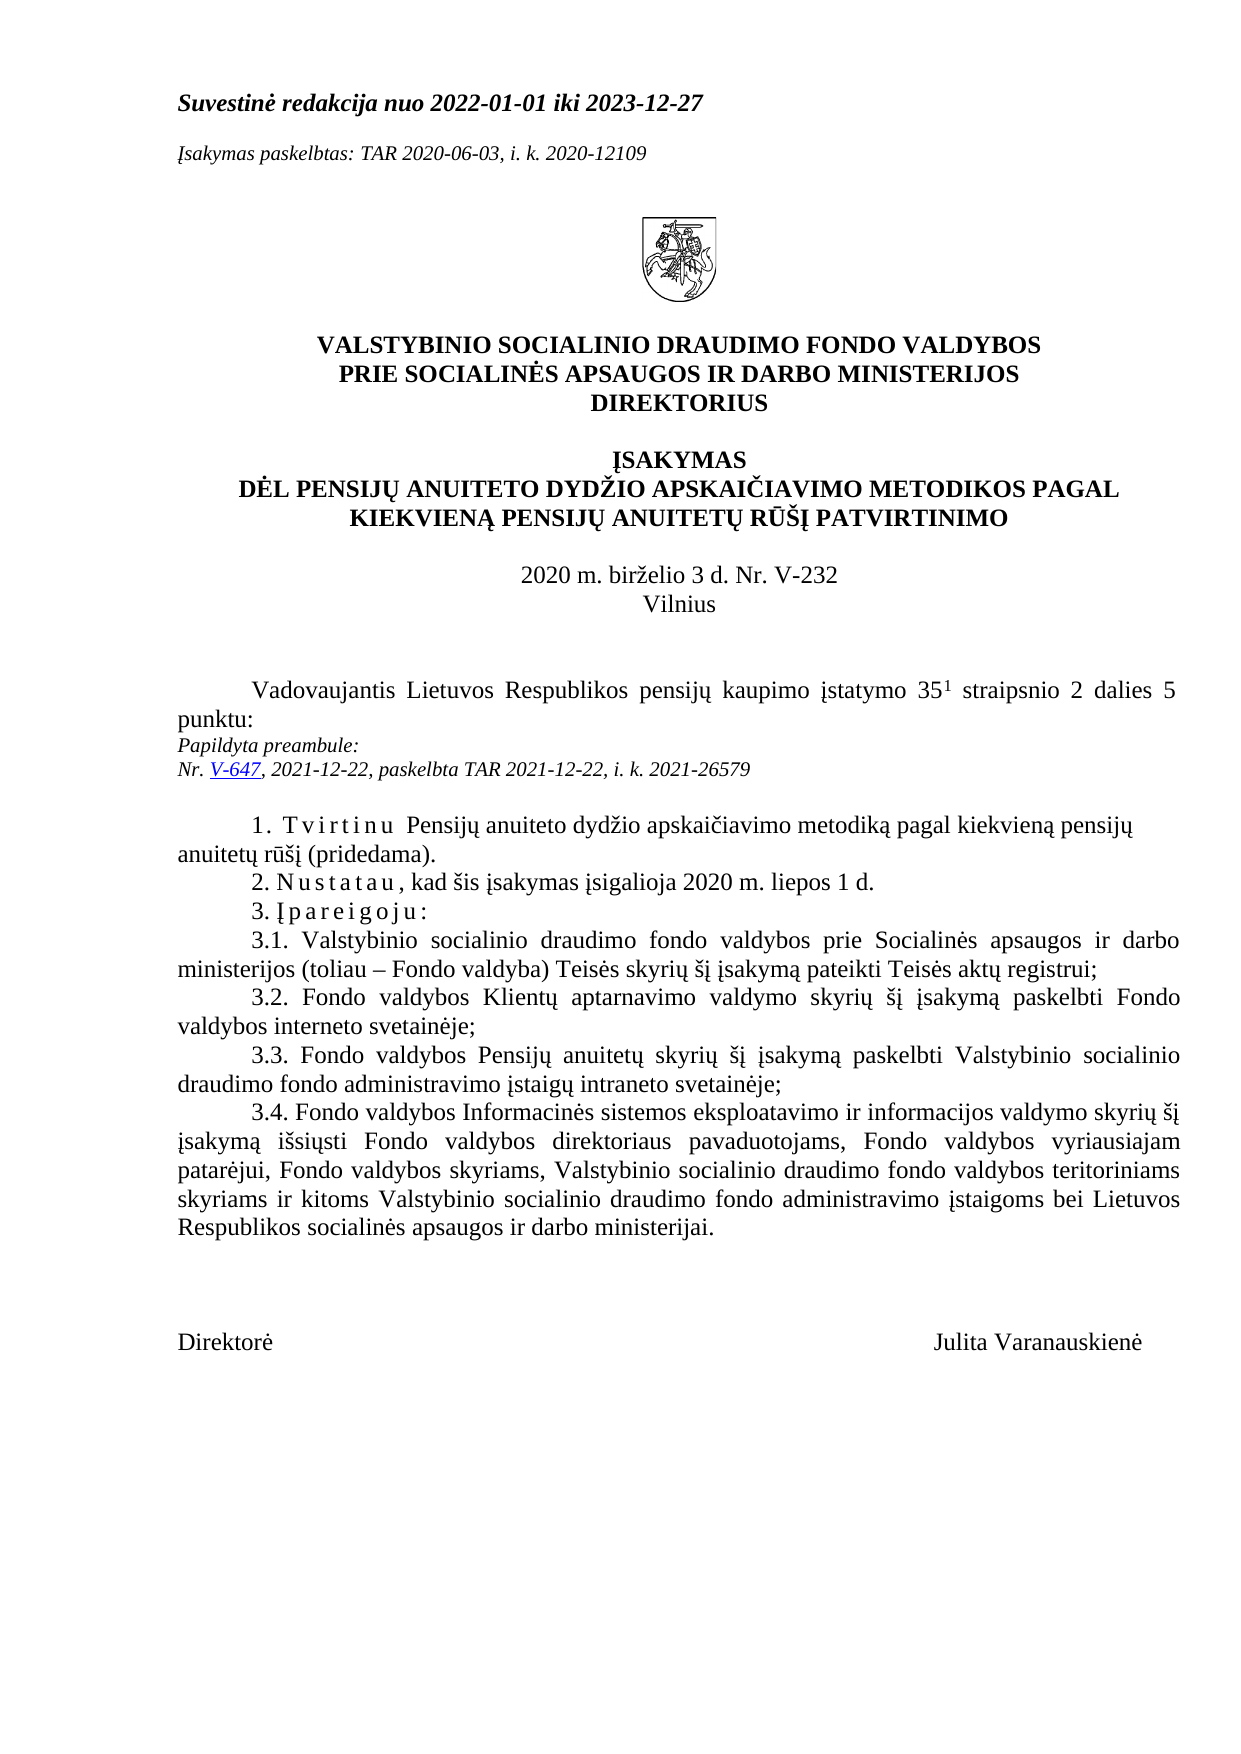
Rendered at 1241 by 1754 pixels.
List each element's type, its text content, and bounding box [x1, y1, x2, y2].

text 3. Įpareigoju: [177, 896, 1181, 925]
text PRIE SOCIALINĖS APSAUGOS IR DARBO MINISTERIJOS [177, 359, 1181, 388]
text 3.1. Valstybinio socialinio draudimo fondo valdybos prie Socialinės apsaugos ir darbo ministerijos (toliau – Fondo valdyba) Teisės skyrių šį įsakymą pateikti Teisės aktų registrui; [177, 925, 1181, 982]
text 3.2. Fondo valdybos Klientų aptarnavimo valdymo skyrių šį įsakymą paskelbti Fondo valdybos interneto svetainėje; [177, 982, 1181, 1040]
text DĖL PENSIJŲ ANUITETO DYDŽIO APSKAIČIAVIMO METODIKOS PAGAL KIEKVIENĄ PENSIJŲ ANUITETŲ RŪŠĮ PATVIRTINIMO [177, 474, 1181, 532]
text 1. Tvirtinu Pensijų anuiteto dydžio apskaičiavimo metodiką pagal kiekvieną pensijų anuitetų rūšį (pridedama). [177, 810, 1181, 867]
text Įsakymas paskelbtas: TAR 2020-06-03, i. k. 2020-12109 [177, 141, 1181, 165]
text 3.3. Fondo valdybos Pensijų anuitetų skyrių šį įsakymą paskelbti Valstybinio socialinio draudimo fondo administravimo įstaigų intraneto svetainėje; [177, 1040, 1181, 1097]
text DIREKTORIUS [177, 388, 1181, 417]
text VALSTYBINIO SOCIALINIO DRAUDIMO FONDO VALDYBOS [177, 331, 1181, 359]
text 2. Nustatau, kad šis įsakymas įsigalioja 2020 m. liepos 1 d. [177, 867, 1181, 896]
text Nr. V-647, 2021-12-22, paskelbta TAR 2021-12-22, i. k. 2021-26579 [177, 757, 1181, 781]
text Vadovaujantis Lietuvos Respublikos pensijų kaupimo įstatymo 351 straipsnio 2 dalies 5 punktu: [177, 676, 1176, 733]
text 2020 m. birželio 3 d. Nr. V-232 [177, 561, 1181, 589]
text Papildyta preambule: [177, 733, 1181, 757]
text 3.4. Fondo valdybos Informacinės sistemos eksploatavimo ir informacijos valdymo skyrių šį įsakymą išsiųsti Fondo valdybos direktoriaus pavaduotojams, Fondo valdybos vyriausiajam patarėjui, Fondo valdybos skyriams, Valstybinio socialinio draudimo fondo valdybos teritoriniams skyriams ir kitoms Valstybinio socialinio draudimo fondo administravimo įstaigoms bei Lietuvos Respublikos socialinės apsaugos ir darbo ministerijai. [177, 1097, 1181, 1241]
text ĮSAKYMAS [177, 446, 1181, 474]
text Direktorė Julita Varanauskienė [177, 1327, 1181, 1356]
text Suvestinė redakcija nuo 2022-01-01 iki 2023-12-27 [177, 88, 1181, 117]
text Vilnius [177, 589, 1181, 618]
